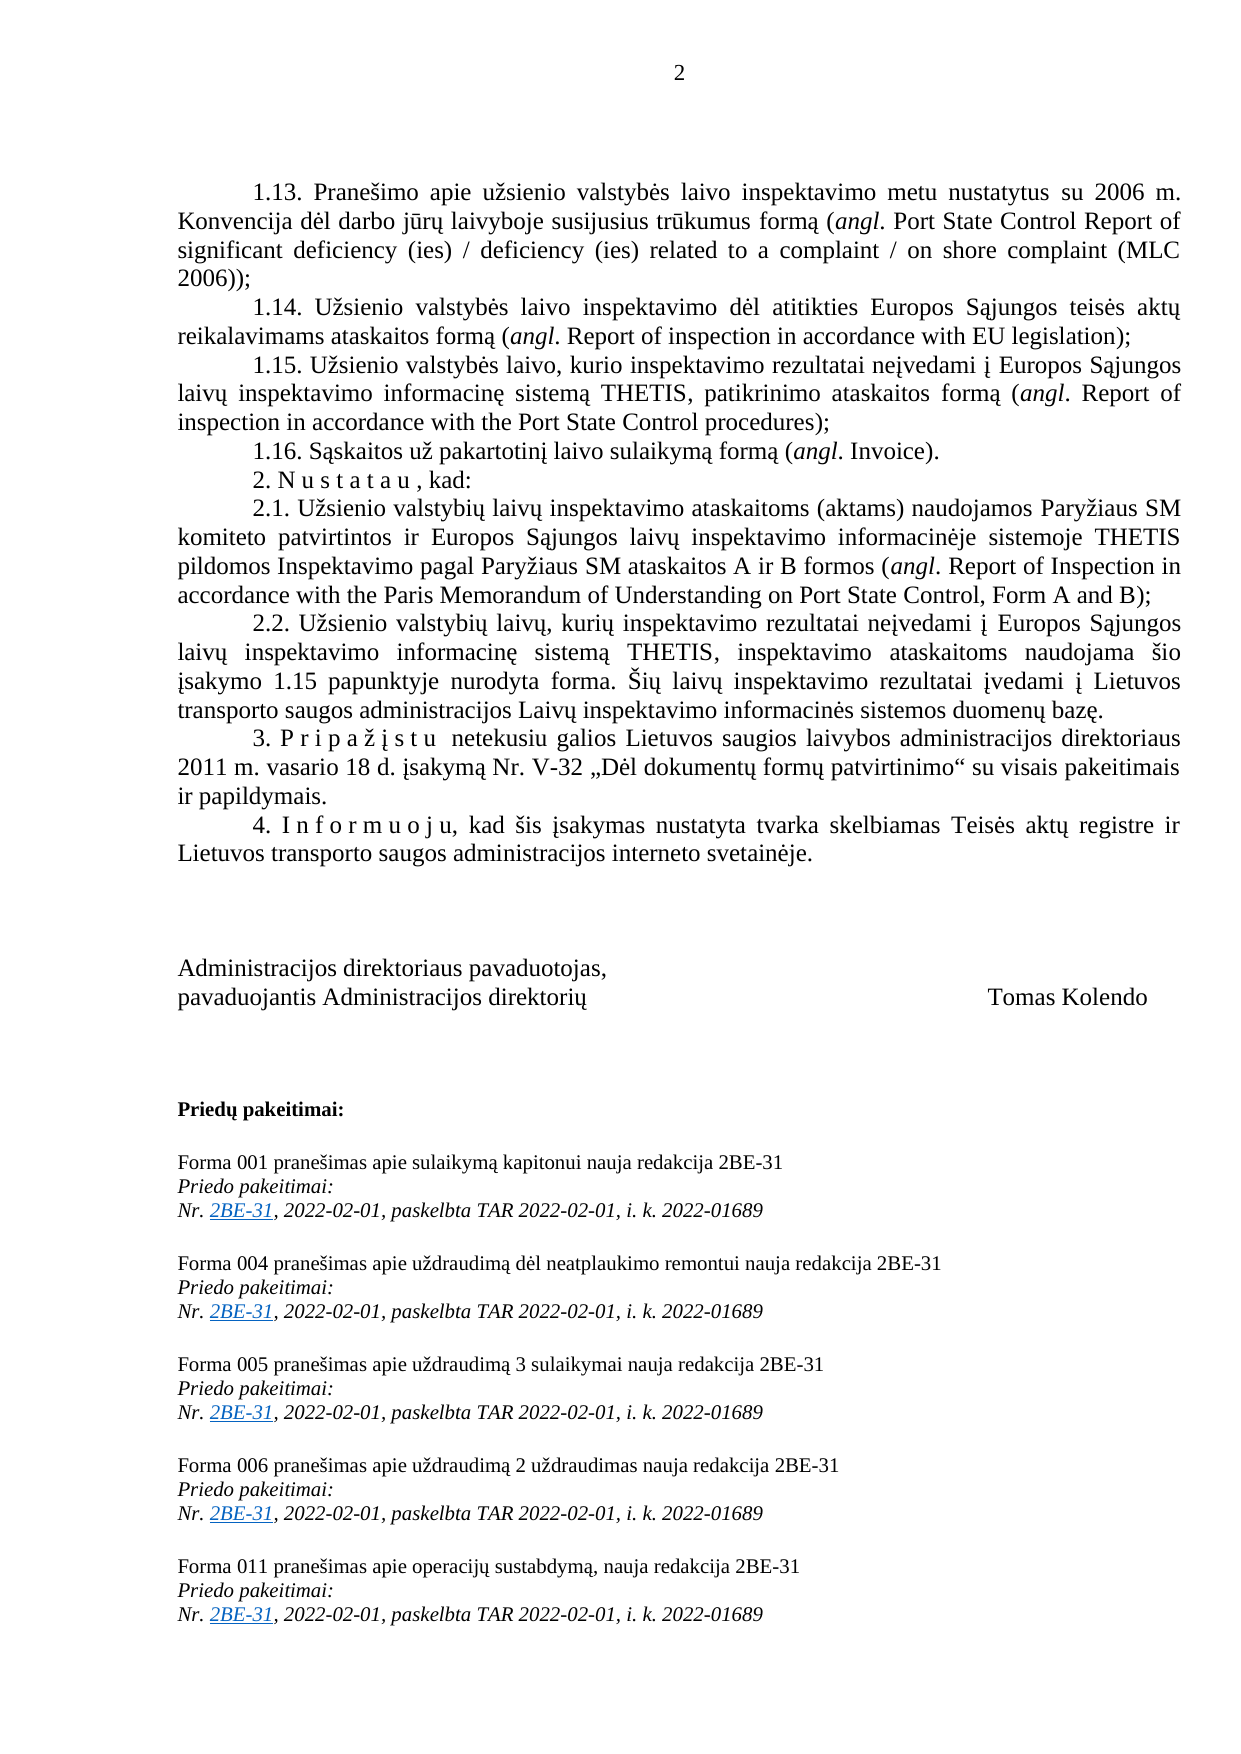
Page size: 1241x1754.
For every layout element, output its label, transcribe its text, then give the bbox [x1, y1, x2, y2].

text Administracijos direktoriaus pavaduotojas, [177, 953, 1181, 982]
text 1.16. Sąskaitos už pakartotinį laivo sulaikymą formą (angl. Invoice). [177, 436, 1181, 465]
text Priedų pakeitimai: [177, 1097, 1181, 1121]
text Nr. 2BE-31, 2022-02-01, paskelbta TAR 2022-02-01, i. k. 2022-01689 [177, 1299, 1181, 1323]
text Forma 006 pranešimas apie uždraudimą 2 uždraudimas nauja redakcija 2BE-31 [177, 1453, 1181, 1477]
text 1.14. Užsienio valstybės laivo inspektavimo dėl atitikties Europos Sąjungos teisės aktų reikalavimams ataskaitos formą (angl. Report of inspection in accordance with EU legislation); [177, 292, 1181, 350]
text Forma 011 pranešimas apie operacijų sustabdymą, nauja redakcija 2BE-31 [177, 1554, 1181, 1578]
text Forma 005 pranešimas apie uždraudimą 3 sulaikymai nauja redakcija 2BE-31 [177, 1352, 1181, 1376]
text Nr. 2BE-31, 2022-02-01, paskelbta TAR 2022-02-01, i. k. 2022-01689 [177, 1198, 1181, 1222]
text 2.1. Užsienio valstybių laivų inspektavimo ataskaitoms (aktams) naudojamos Paryžiaus SM komiteto patvirtintos ir Europos Sąjungos laivų inspektavimo informacinėje sistemoje THETIS pildomos Inspektavimo pagal Paryžiaus SM ataskaitos A ir B formos (angl. Report of Inspection in accordance with the Paris Memorandum of Understanding on Port State Control, Form A and B); [177, 493, 1181, 608]
text Forma 004 pranešimas apie uždraudimą dėl neatplaukimo remontui nauja redakcija 2BE-31 [177, 1251, 1181, 1275]
text 2.2. Užsienio valstybių laivų, kurių inspektavimo rezultatai neįvedami į Europos Sąjungos laivų inspektavimo informacinę sistemą THETIS, inspektavimo ataskaitoms naudojama šio įsakymo 1.15 papunktyje nurodyta forma. Šių laivų inspektavimo rezultatai įvedami į Lietuvos transporto saugos administracijos Laivų inspektavimo informacinės sistemos duomenų bazę. [177, 608, 1181, 723]
text 3. Pripažįstu netekusiu galios Lietuvos saugios laivybos administracijos direktoriaus 2011 m. vasario 18 d. įsakymą Nr. V-32 „Dėl dokumentų formų patvirtinimo“ su visais pakeitimais ir papildymais. [177, 723, 1181, 810]
text Priedo pakeitimai: [177, 1275, 1181, 1299]
text 4. Informuoju, kad šis įsakymas nustatyta tvarka skelbiamas Teisės aktų registre ir Lietuvos transporto saugos administracijos interneto svetainėje. [177, 810, 1181, 867]
text Priedo pakeitimai: [177, 1376, 1181, 1400]
text Priedo pakeitimai: [177, 1174, 1181, 1198]
text 2. Nustatau, kad: [177, 465, 1181, 493]
text Nr. 2BE-31, 2022-02-01, paskelbta TAR 2022-02-01, i. k. 2022-01689 [177, 1602, 1181, 1626]
text Nr. 2BE-31, 2022-02-01, paskelbta TAR 2022-02-01, i. k. 2022-01689 [177, 1400, 1181, 1424]
text Nr. 2BE-31, 2022-02-01, paskelbta TAR 2022-02-01, i. k. 2022-01689 [177, 1501, 1181, 1525]
text 1.15. Užsienio valstybės laivo, kurio inspektavimo rezultatai neįvedami į Europos Sąjungos laivų inspektavimo informacinę sistemą THETIS, patikrinimo ataskaitos formą (angl. Report of inspection in accordance with the Port State Control procedures); [177, 350, 1181, 436]
text Forma 001 pranešimas apie sulaikymą kapitonui nauja redakcija 2BE-31 [177, 1150, 1181, 1174]
text pavaduojantis Administracijos direktorių Tomas Kolendo [177, 982, 1181, 1011]
text Priedo pakeitimai: [177, 1578, 1181, 1602]
text Priedo pakeitimai: [177, 1477, 1181, 1501]
text 1.13. Pranešimo apie užsienio valstybės laivo inspektavimo metu nustatytus su 2006 m. Konvencija dėl darbo jūrų laivyboje susijusius trūkumus formą (angl. Port State Control Report of significant deficiency (ies) / deficiency (ies) related to a complaint / on shore complaint (MLC 2006)); [177, 177, 1181, 292]
